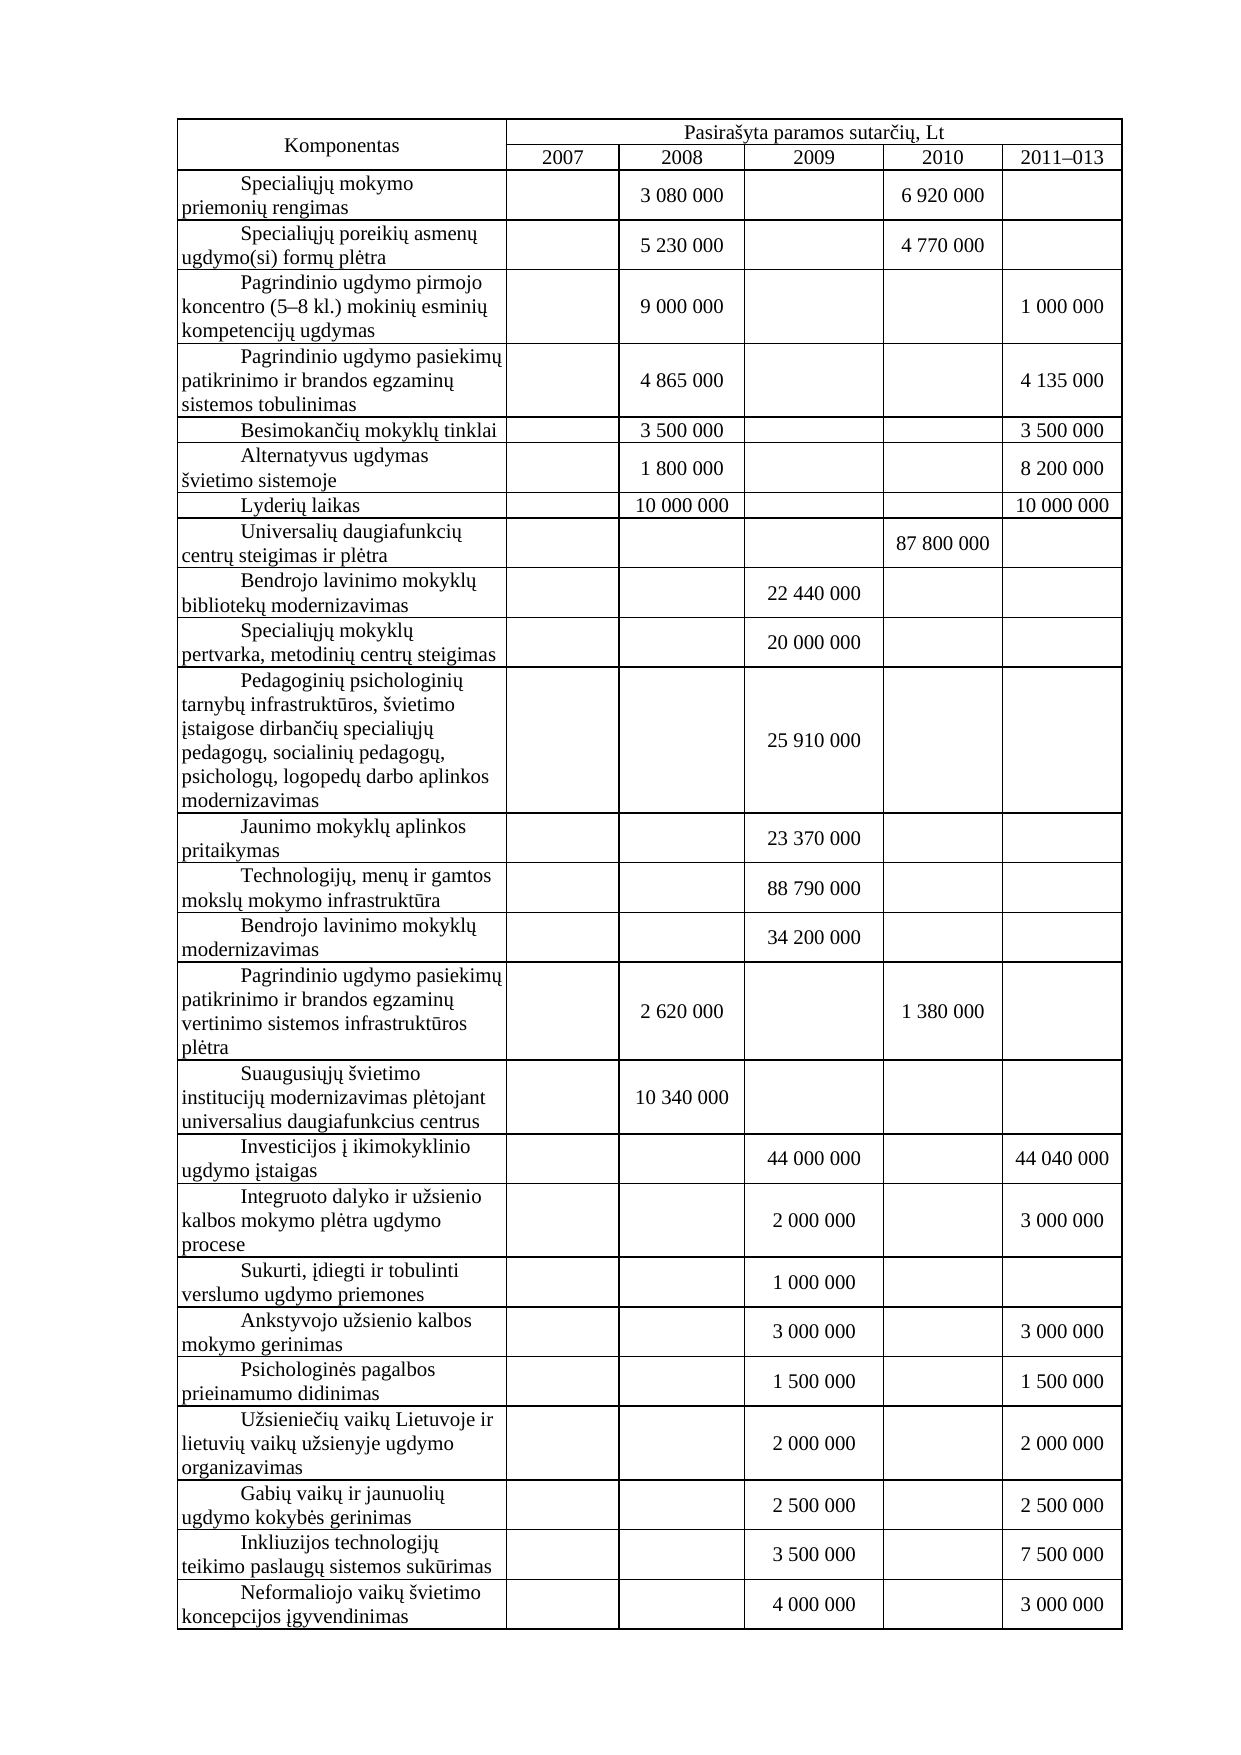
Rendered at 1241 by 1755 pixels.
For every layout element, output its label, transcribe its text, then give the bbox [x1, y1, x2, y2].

table_cell [507, 1061, 618, 1133]
table_cell [620, 1407, 744, 1479]
table_cell [1003, 618, 1121, 666]
table_cell [884, 913, 1002, 961]
table_cell [1003, 171, 1121, 219]
table_cell 3 500 000 [745, 1530, 883, 1578]
table_cell [745, 493, 883, 517]
table_cell [507, 963, 618, 1059]
table_cell 2011–013 [1003, 145, 1121, 169]
table_cell [745, 270, 883, 342]
table_cell Integruoto dalyko ir užsienio kalbos mokymo plėtra ugdymo procese [178, 1184, 506, 1256]
table_cell 3 000 000 [1003, 1308, 1121, 1356]
table_cell [507, 344, 618, 416]
table_cell 10 000 000 [620, 493, 744, 517]
table_cell [620, 863, 744, 912]
table_cell 2 620 000 [620, 963, 744, 1059]
table_cell Inkliuzijos technologijų teikimo paslaugų sistemos sukūrimas [178, 1530, 506, 1578]
table_cell 88 790 000 [745, 863, 883, 912]
table_cell [884, 1308, 1002, 1356]
table_cell [507, 1308, 618, 1356]
table_cell 2008 [620, 145, 744, 169]
table_cell [507, 1135, 618, 1182]
table_cell Užsieniečių vaikų Lietuvoje ir lietuvių vaikų užsienyje ugdymo organizavimas [178, 1407, 506, 1479]
table_cell [745, 1061, 883, 1133]
table_cell [1003, 913, 1121, 961]
table_cell [620, 814, 744, 862]
table_cell 2 500 000 [1003, 1481, 1121, 1529]
table_cell [1003, 568, 1121, 617]
table_cell 3 000 000 [745, 1308, 883, 1356]
table_cell [620, 618, 744, 666]
table_cell Neformaliojo vaikų švietimo koncepcijos įgyvendinimas [178, 1580, 506, 1628]
table_cell 1 000 000 [1003, 270, 1121, 342]
table_cell 2010 [884, 145, 1002, 169]
table_cell [745, 443, 883, 492]
table_cell [884, 270, 1002, 342]
table_cell 87 800 000 [884, 519, 1002, 567]
table_cell Psichologinės pagalbos prieinamumo didinimas [178, 1357, 506, 1405]
table_cell 2009 [745, 145, 883, 169]
table_cell [620, 668, 744, 812]
table_cell 9 000 000 [620, 270, 744, 342]
table_cell Technologijų, menų ir gamtos mokslų mokymo infrastruktūra [178, 863, 506, 912]
table_cell 1 000 000 [745, 1258, 883, 1306]
table_cell [620, 1308, 744, 1356]
table_cell 2 000 000 [745, 1407, 883, 1479]
table_cell [620, 1135, 744, 1182]
table_cell Ankstyvojo užsienio kalbos mokymo gerinimas [178, 1308, 506, 1356]
table_cell Jaunimo mokyklų aplinkos pritaikymas [178, 814, 506, 862]
table_cell [507, 1357, 618, 1405]
table_header Pasirašyta paramos sutarčių, Lt [507, 120, 1121, 144]
table_cell [884, 1357, 1002, 1405]
table_cell 2007 [507, 145, 618, 169]
table_cell 4 135 000 [1003, 344, 1121, 416]
table_cell [884, 344, 1002, 416]
table_cell [507, 493, 618, 517]
table_cell 22 440 000 [745, 568, 883, 617]
table_cell [620, 1530, 744, 1578]
table_cell [1003, 814, 1121, 862]
table_cell 2 000 000 [1003, 1407, 1121, 1479]
table_cell [620, 1184, 744, 1256]
table_cell Pagrindinio ugdymo pasiekimų patikrinimo ir brandos egzaminų sistemos tobulinimas [178, 344, 506, 416]
table_cell 3 500 000 [620, 418, 744, 442]
table_cell [620, 519, 744, 567]
table_cell [1003, 963, 1121, 1059]
table_cell 4 000 000 [745, 1580, 883, 1628]
table_cell 10 000 000 [1003, 493, 1121, 517]
table_cell [884, 1184, 1002, 1256]
table_cell [620, 1481, 744, 1529]
table_cell [884, 1407, 1002, 1479]
table_cell Pagrindinio ugdymo pasiekimų patikrinimo ir brandos egzaminų vertinimo sistemos infrastruktūros plėtra [178, 963, 506, 1059]
table_cell [507, 519, 618, 567]
table_cell [884, 418, 1002, 442]
table_cell Suaugusiųjų švietimo institucijų modernizavimas plėtojant universalius daugiafunkcius centrus [178, 1061, 506, 1133]
table_cell [507, 1258, 618, 1306]
table_cell [507, 618, 618, 666]
table_cell [620, 1580, 744, 1628]
table_cell 3 080 000 [620, 171, 744, 219]
table_cell [507, 221, 618, 269]
table_cell [507, 568, 618, 617]
table_cell [507, 814, 618, 862]
table_cell [884, 1530, 1002, 1578]
table_cell 23 370 000 [745, 814, 883, 862]
table_cell 1 500 000 [745, 1357, 883, 1405]
table_cell [1003, 668, 1121, 812]
table_cell 3 500 000 [1003, 418, 1121, 442]
table_cell 3 000 000 [1003, 1580, 1121, 1628]
table_cell [745, 519, 883, 567]
table_cell 44 000 000 [745, 1135, 883, 1182]
table_cell 8 200 000 [1003, 443, 1121, 492]
table_cell Bendrojo lavinimo mokyklų modernizavimas [178, 913, 506, 961]
table_cell Besimokančių mokyklų tinklai [178, 418, 506, 442]
table_cell Sukurti, įdiegti ir tobulinti verslumo ugdymo priemones [178, 1258, 506, 1306]
table_cell [507, 270, 618, 342]
table_cell [507, 1407, 618, 1479]
table_cell Gabių vaikų ir jaunuolių ugdymo kokybės gerinimas [178, 1481, 506, 1529]
table_cell Specialiųjų mokymo priemonių rengimas [178, 171, 506, 219]
table_cell Investicijos į ikimokyklinio ugdymo įstaigas [178, 1135, 506, 1182]
table_cell [745, 344, 883, 416]
table_cell [1003, 519, 1121, 567]
table_cell [507, 863, 618, 912]
table_cell [620, 1258, 744, 1306]
table_cell [1003, 221, 1121, 269]
table_cell [1003, 863, 1121, 912]
table_cell [884, 618, 1002, 666]
table_cell Pedagoginių psichologinių tarnybų infrastruktūros, švietimo įstaigose dirbančių specialiųjų pedagogų, socialinių pedagogų, psichologų, logopedų darbo aplinkos modernizavimas [178, 668, 506, 812]
table_cell 1 380 000 [884, 963, 1002, 1059]
table_cell 25 910 000 [745, 668, 883, 812]
table_cell Lyderių laikas [178, 493, 506, 517]
table_cell [884, 1061, 1002, 1133]
table_cell 7 500 000 [1003, 1530, 1121, 1578]
table_cell Alternatyvus ugdymas švietimo sistemoje [178, 443, 506, 492]
table_cell 2 000 000 [745, 1184, 883, 1256]
table_cell [884, 863, 1002, 912]
table_cell [745, 418, 883, 442]
table_cell 3 000 000 [1003, 1184, 1121, 1256]
table_cell 1 500 000 [1003, 1357, 1121, 1405]
table_cell [507, 443, 618, 492]
table_cell 5 230 000 [620, 221, 744, 269]
table_cell [745, 221, 883, 269]
table_cell [884, 814, 1002, 862]
table_cell [507, 1530, 618, 1578]
table_cell [620, 1357, 744, 1405]
table_cell [507, 418, 618, 442]
table_cell 44 040 000 [1003, 1135, 1121, 1182]
table_cell Pagrindinio ugdymo pirmojo koncentro (5–8 kl.) mokinių esminių kompetencijų ugdymas [178, 270, 506, 342]
table_cell [745, 963, 883, 1059]
table_cell [884, 568, 1002, 617]
table_cell [1003, 1061, 1121, 1133]
table_cell 20 000 000 [745, 618, 883, 666]
table_cell [620, 913, 744, 961]
table_cell [884, 1580, 1002, 1628]
table_cell [745, 171, 883, 219]
table_cell Specialiųjų mokyklų pertvarka, metodinių centrų steigimas [178, 618, 506, 666]
table_cell [507, 913, 618, 961]
table_cell [507, 171, 618, 219]
table_cell 6 920 000 [884, 171, 1002, 219]
table_cell [884, 1481, 1002, 1529]
table_cell 34 200 000 [745, 913, 883, 961]
table_cell [884, 443, 1002, 492]
table_cell Bendrojo lavinimo mokyklų bibliotekų modernizavimas [178, 568, 506, 617]
table_cell [620, 568, 744, 617]
table_cell 2 500 000 [745, 1481, 883, 1529]
table_header Komponentas [178, 120, 506, 169]
table_cell [884, 493, 1002, 517]
table_cell [507, 1580, 618, 1628]
table_cell [1003, 1258, 1121, 1306]
table_cell [507, 668, 618, 812]
table_cell [507, 1481, 618, 1529]
table_cell 4 865 000 [620, 344, 744, 416]
table_cell 1 800 000 [620, 443, 744, 492]
table_cell Specialiųjų poreikių asmenų ugdymo(si) formų plėtra [178, 221, 506, 269]
table_cell [884, 1135, 1002, 1182]
table_cell 4 770 000 [884, 221, 1002, 269]
table_cell [884, 1258, 1002, 1306]
table_cell [507, 1184, 618, 1256]
table_cell Universalių daugiafunkcių centrų steigimas ir plėtra [178, 519, 506, 567]
table_cell [884, 668, 1002, 812]
table_cell 10 340 000 [620, 1061, 744, 1133]
